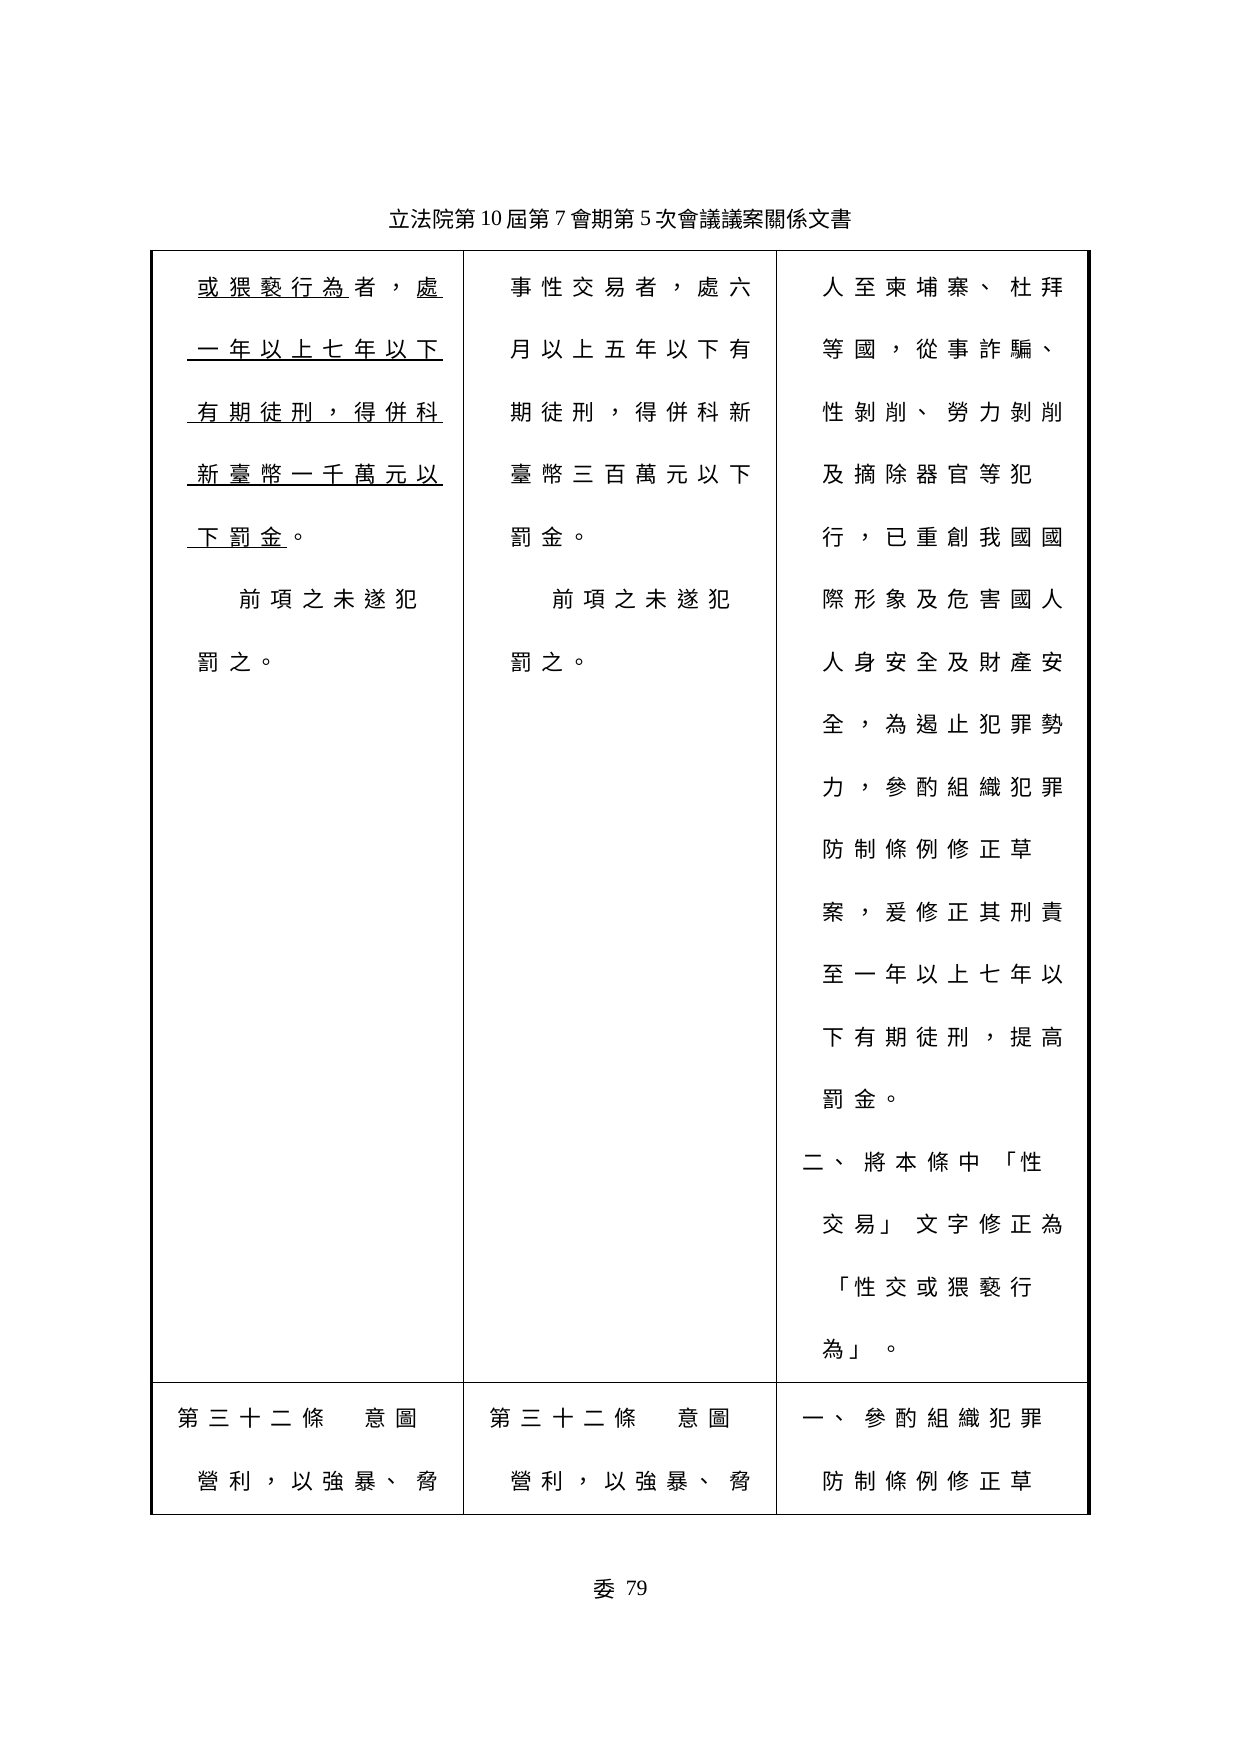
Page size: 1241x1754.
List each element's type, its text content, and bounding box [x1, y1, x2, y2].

table_cell 第三十二條 意圖營利，以強暴、脅 [153, 1383, 463, 1514]
table_cell 事性交易者，處六月以上五年以下有期徒刑，得併科新臺幣三百萬元以下罰金。 前項之未遂犯罰之。 [464, 251, 776, 1382]
table_cell 第三十二條 意圖營利，以強暴、脅 [464, 1383, 776, 1514]
table_cell 或猥褻行為者，處一年以上七年以下有期徒刑，得併科新臺幣一千萬元以下罰金。 前項之未遂犯罰之。 [153, 251, 463, 1382]
table_cell 人至柬埔寨、杜拜等國，從事詐騙、性剝削、勞力剝削及摘除器官等犯行，已重創我國國際形象及危害國人人身安全及財產安全，為遏止犯罪勢力，參酌組織犯罪防制條例修正草案，爰修正其刑責至一年以上七年以下有期徒刑，提高罰金。 二、將本條中「性交易」文字修正為「性交或猥褻行為」。 [777, 251, 1087, 1382]
table_cell 一、參酌組織犯罪防制條例修正草 [777, 1383, 1087, 1514]
